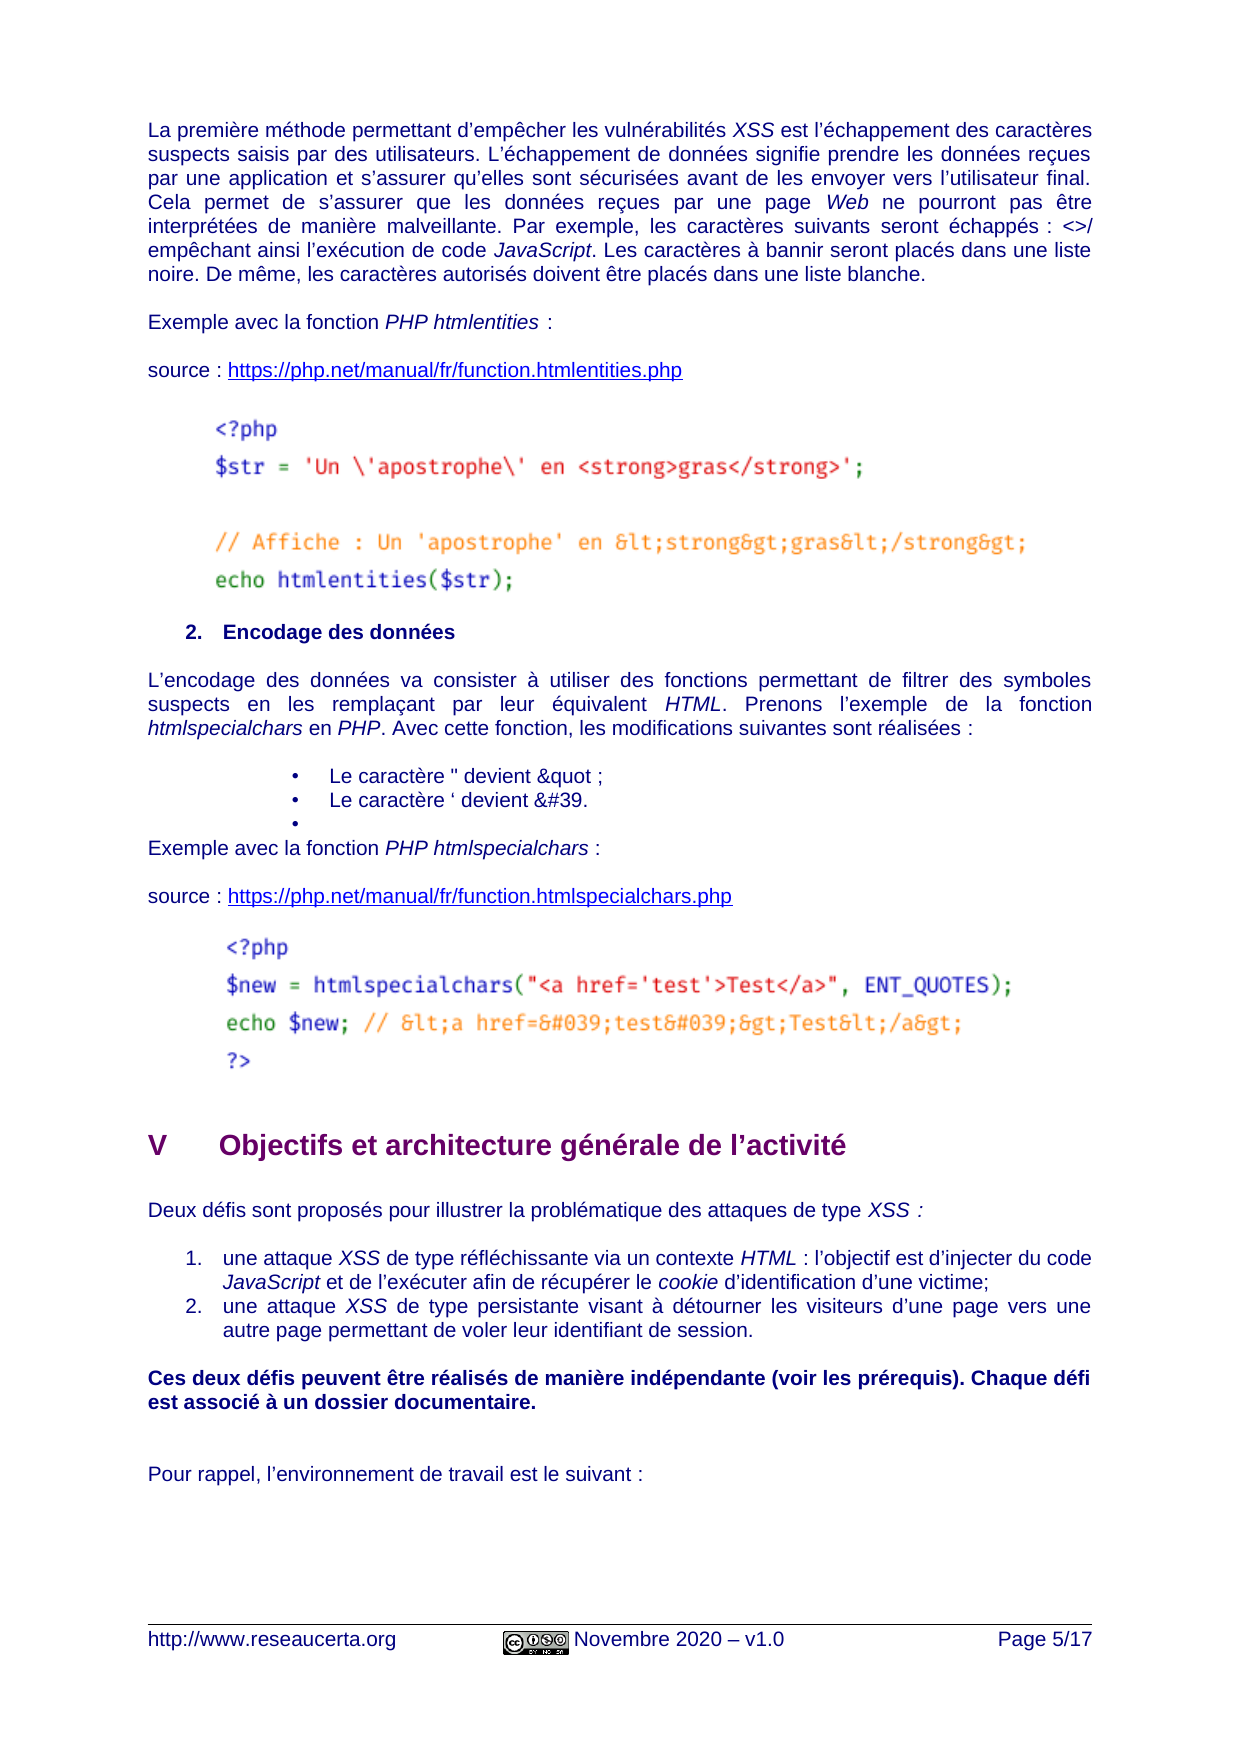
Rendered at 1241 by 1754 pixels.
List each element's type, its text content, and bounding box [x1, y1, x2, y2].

text La première méthode permettant d’empêcher les vulnérabilités XSS est l’échappement des caractères suspects saisis par des utilisateurs. L’échappement de données signifie prendre les données reçues par une application et s’assurer qu’elles sont sécurisées avant de les envoyer vers l’utilisateur final. Cela permet de s’assurer que les données reçues par une page Web ne pourront pas être interprétées de manière malveillante. Par exemple, les caractères suivants seront échappés : <>/ empêchant ainsi l’exécution de code JavaScript. Les caractères à bannir seront placés dans une liste noire. De même, les caractères autorisés doivent être placés dans une liste blanche. [148, 118, 1092, 286]
list une attaque XSS de type persistante visant à détourner les visiteurs d’une page vers une autre page permettant de voler leur identifiant de session. [185, 1294, 1092, 1342]
picture [503, 1631, 569, 1655]
text Ces deux défis peuvent être réalisés de manière indépendante (voir les prérequis). Chaque défi est associé à un dossier documentaire. [148, 1366, 1092, 1414]
text source : https://php.net/manual/fr/function.htmlspecialchars.php [148, 884, 1092, 908]
text Deux défis sont proposés pour illustrer la problématique des attaques de type XSS : [148, 1198, 1092, 1222]
text Exemple avec la fonction PHP htmlspecialchars : [148, 836, 1092, 860]
text source : https://php.net/manual/fr/function.htmlentities.php [148, 358, 1092, 382]
list une attaque XSS de type réfléchissante via un contexte HTML : l’objectif est d’injecter du code JavaScript et de l’exécuter afin de récupérer le cookie d’identification d’une victime; [185, 1246, 1092, 1294]
list Encodage des données [185, 620, 1092, 644]
list Le caractère " devient &quot ; [292, 764, 1092, 788]
list Le caractère ‘ devient &#39. [292, 788, 1092, 812]
picture [204, 405, 1036, 597]
text Exemple avec la fonction PHP htmlentities : [148, 310, 1092, 334]
text Pour rappel, l’environnement de travail est le suivant : [148, 1462, 1092, 1486]
subtitle Objectifs et architecture générale de l’activité [148, 1128, 1092, 1162]
text L’encodage des données va consister à utiliser des fonctions permettant de filtrer des symboles suspects en les remplaçant par leur équivalent HTML. Prenons l’exemple de la fonction htmlspecialchars en PHP. Avec cette fonction, les modifications suivantes sont réalisées : [148, 668, 1092, 740]
picture [215, 917, 1025, 1081]
